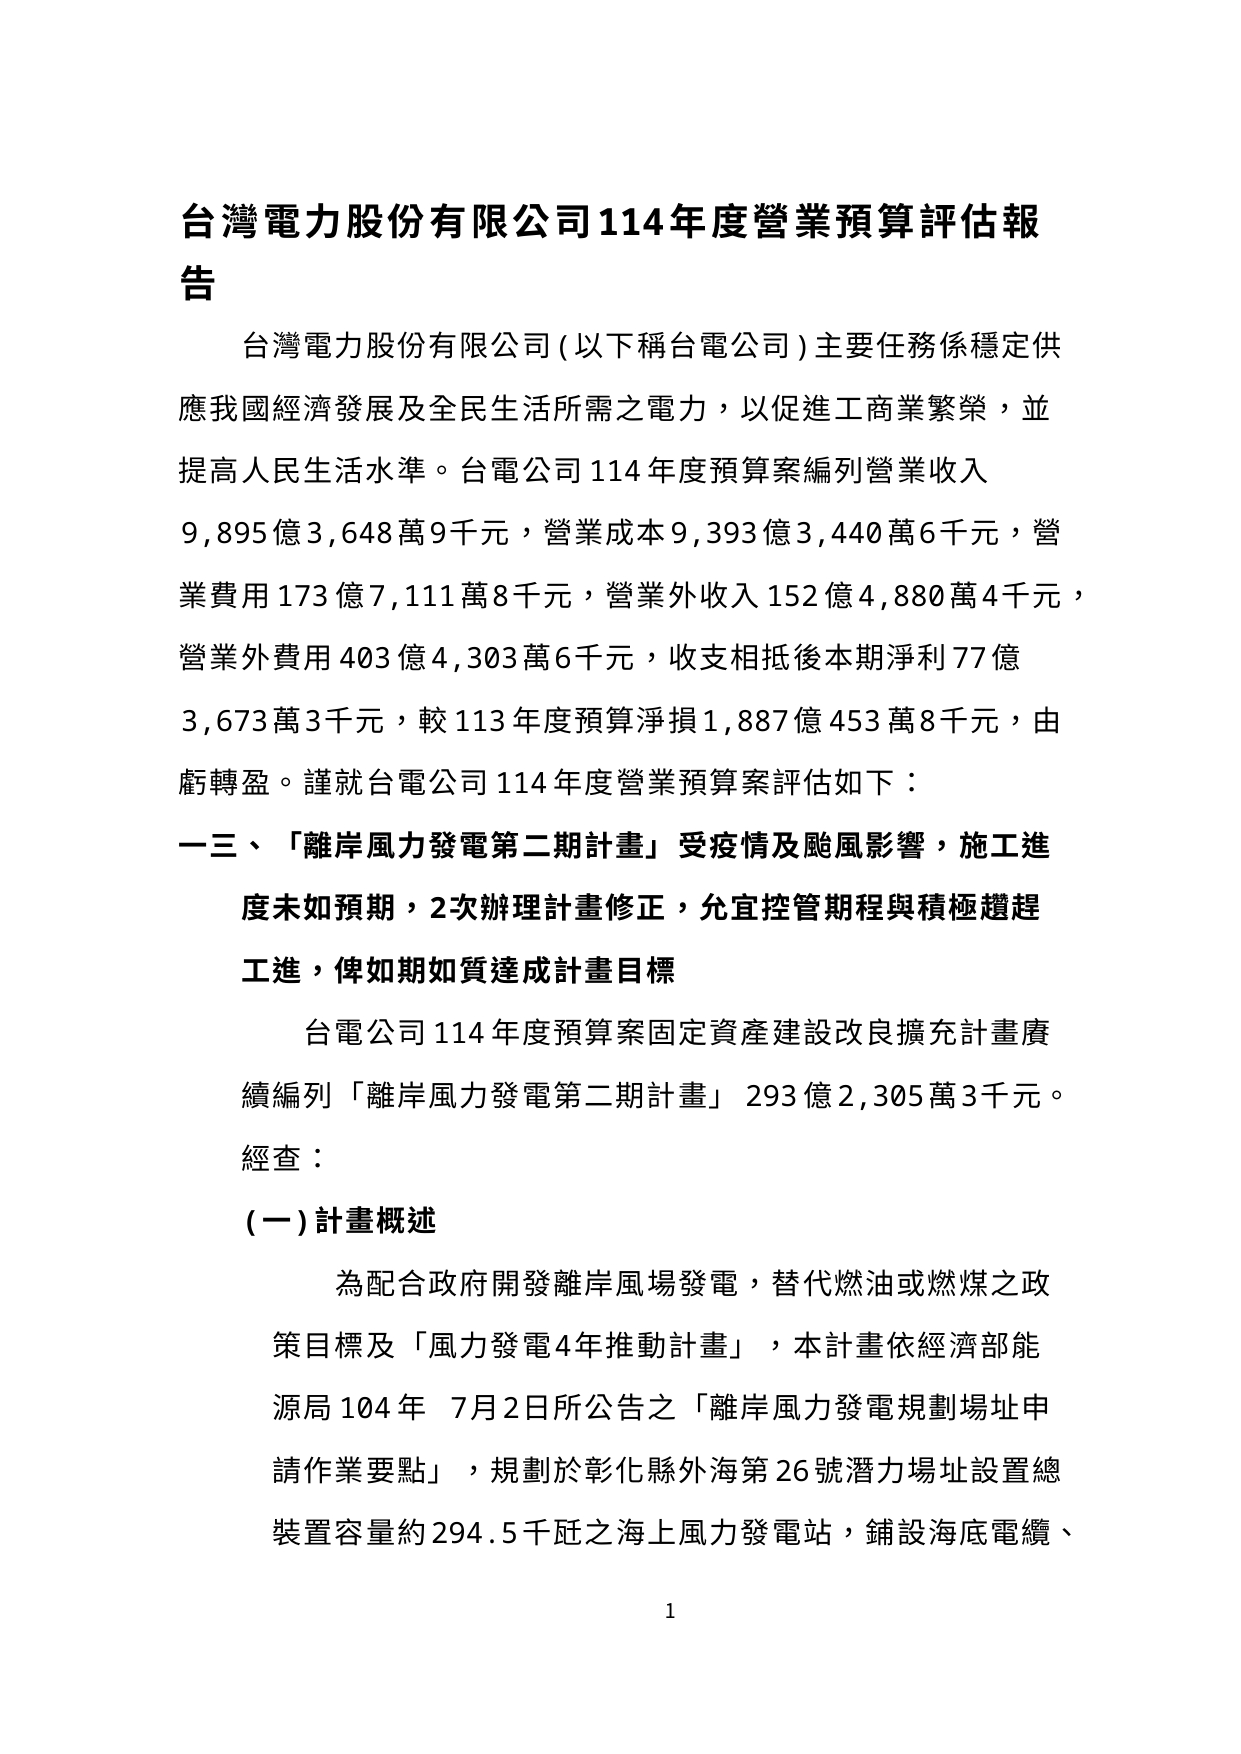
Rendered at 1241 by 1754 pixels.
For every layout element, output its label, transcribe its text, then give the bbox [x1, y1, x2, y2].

text 台電公司114年度預算案固定資產建設改良擴充計畫賡續編列「離岸風力發電第二期計畫」293億2,305萬3千元。經查： [236, 990, 1063, 1177]
text (一)計畫概述 [236, 1177, 1063, 1240]
text 台灣電力股份有限公司114年度營業預算評估報告 [177, 177, 1063, 302]
text 為配合政府開發離岸風場發電，替代燃油或燃煤之政策目標及「風力發電4年推動計畫」，本計畫依經濟部能源局104年 7月2日所公告之「離岸風力發電規劃場址申請作業要點」，規劃於彰化縣外海第26號潛力場址設置總裝置容量約294.5千瓩之海上風力發電站，鋪設海底電纜、陸上電纜；另為匯集離岸風機產生電力，升壓至合適之電壓併入電網，興建海上變電站，辦理期程108年4月至114年12月，總經費573.24億元。 [266, 1240, 1063, 1552]
text 一三、「離岸風力發電第二期計畫」受疫情及颱風影響，施工進度未如預期，2次辦理計畫修正，允宜控管期程與積極趲趕工進，俾如期如質達成計畫目標 [177, 802, 1063, 990]
text 台灣電力股份有限公司(以下稱台電公司)主要任務係穩定供應我國經濟發展及全民生活所需之電力，以促進工商業繁榮，並提高人民生活水準。台電公司114年度預算案編列營業收入9,895億3,648萬9千元，營業成本9,393億3,440萬6千元，營業費用173億7,111萬8千元，營業外收入152億4,880萬4千元，營業外費用403億4,303萬6千元，收支相抵後本期淨利77億3,673萬3千元，較113年度預算淨損1,887億453萬8千元，由虧轉盈。謹就台電公司114年度營業預算案評估如下： [177, 302, 1063, 802]
